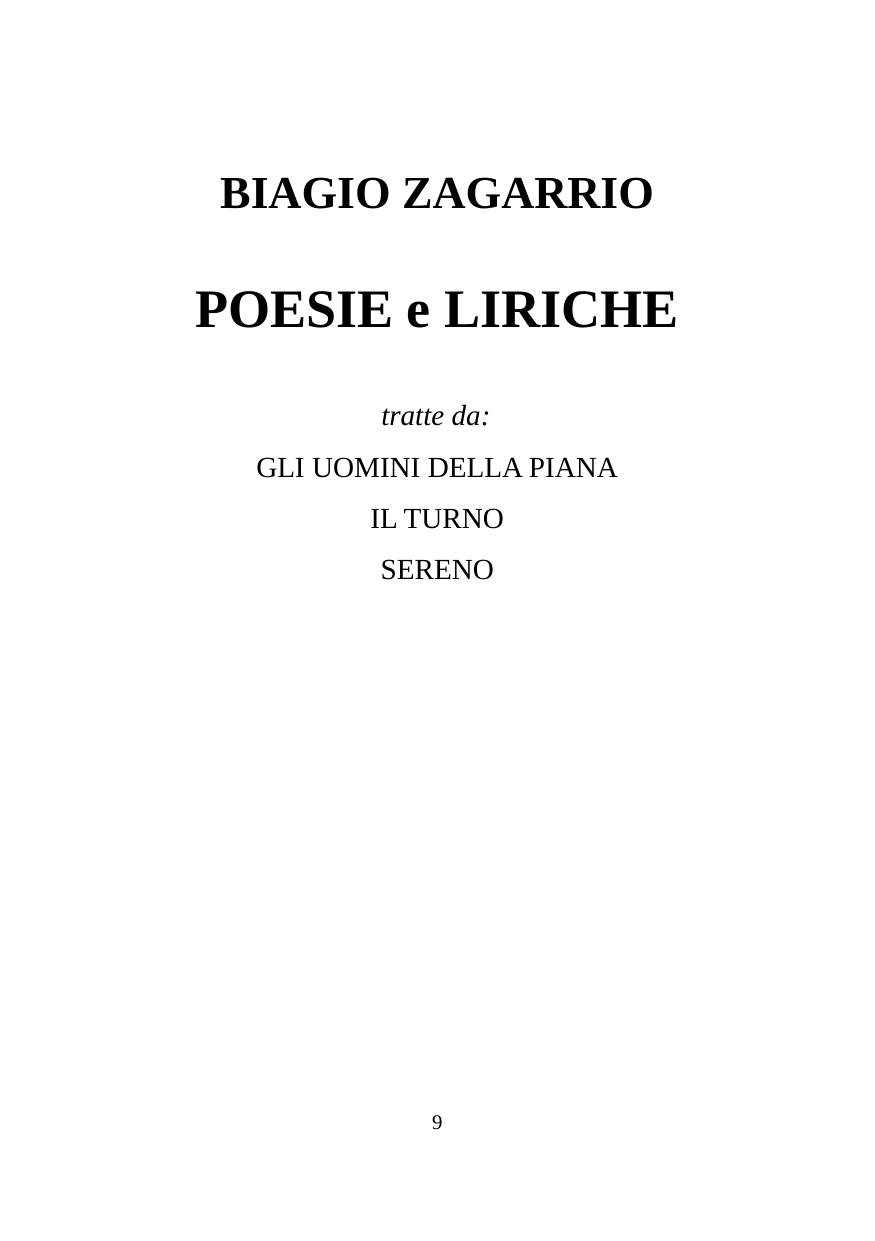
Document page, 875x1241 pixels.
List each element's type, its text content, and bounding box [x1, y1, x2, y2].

text POESIE e LIRICHE [106, 277, 768, 339]
text tratte da: [106, 398, 768, 432]
text GLI UOMINI DELLA PIANA [106, 450, 768, 483]
text IL TURNO [106, 501, 768, 534]
text BIAGIO ZAGARRIO [106, 165, 768, 218]
text SERENO [106, 552, 768, 586]
